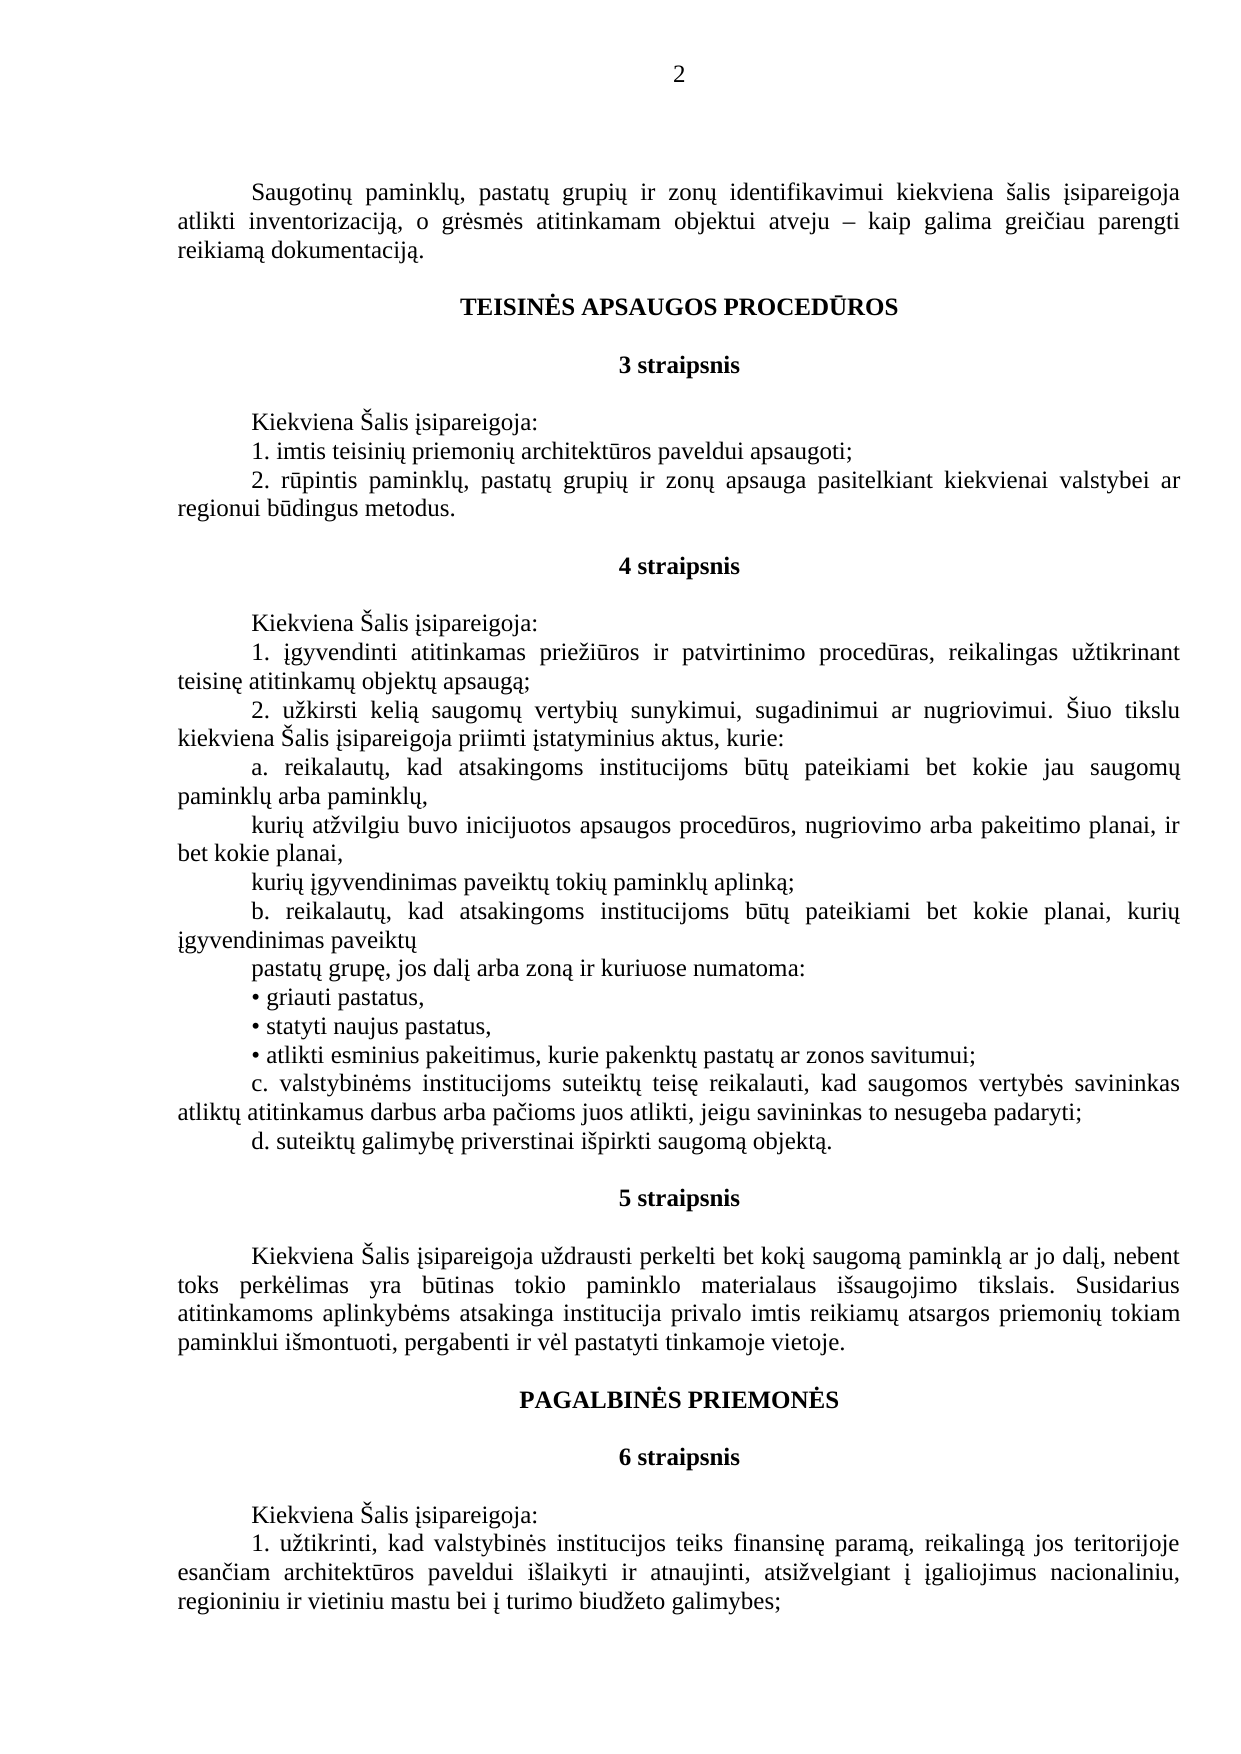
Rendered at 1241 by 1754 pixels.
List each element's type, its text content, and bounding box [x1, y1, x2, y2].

text kurių atžvilgiu buvo inicijuotos apsaugos procedūros, nugriovimo arba pakeitimo planai, ir bet kokie planai, [177, 810, 1181, 867]
text 1. užtikrinti, kad valstybinės institucijos teiks finansinę paramą, reikalingą jos teritorijoje esančiam architektūros paveldui išlaikyti ir atnaujinti, atsižvelgiant į įgaliojimus nacionaliniu, regioniniu ir vietiniu mastu bei į turimo biudžeto galimybes; [177, 1528, 1181, 1615]
text a. reikalautų, kad atsakingoms institucijoms būtų pateikiami bet kokie jau saugomų paminklų arba paminklų, [177, 752, 1181, 810]
text 1. imtis teisinių priemonių architektūros paveldui apsaugoti; [177, 436, 1181, 465]
text Kiekviena Šalis įsipareigoja uždrausti perkelti bet kokį saugomą paminklą ar jo dalį, nebent toks perkėlimas yra būtinas tokio paminklo materialaus išsaugojimo tikslais. Susidarius atitinkamoms aplinkybėms atsakinga institucija privalo imtis reikiamų atsargos priemonių tokiam paminklui išmontuoti, pergabenti ir vėl pastatyti tinkamoje vietoje. [177, 1241, 1181, 1356]
text kurių įgyvendinimas paveiktų tokių paminklų aplinką; [177, 867, 1181, 896]
text Kiekviena Šalis įsipareigoja: [177, 1500, 1181, 1528]
text Kiekviena Šalis įsipareigoja: [177, 407, 1181, 436]
text • atlikti esminius pakeitimus, kurie pakenktų pastatų ar zonos savitumui; [177, 1040, 1181, 1068]
text PAGALBINĖS PRIEMONĖS [177, 1385, 1181, 1413]
text 2. užkirsti kelią saugomų vertybių sunykimui, sugadinimui ar nugriovimui. Šiuo tikslu kiekviena Šalis įsipareigoja priimti įstatyminius aktus, kurie: [177, 695, 1181, 752]
text • griauti pastatus, [177, 982, 1181, 1011]
text 1. įgyvendinti atitinkamas priežiūros ir patvirtinimo procedūras, reikalingas užtikrinant teisinę atitinkamų objektų apsaugą; [177, 637, 1181, 695]
text 4 straipsnis [177, 551, 1181, 580]
text 6 straipsnis [177, 1442, 1181, 1471]
text TEISINĖS APSAUGOS PROCEDŪROS [177, 292, 1181, 321]
text pastatų grupę, jos dalį arba zoną ir kuriuose numatoma: [177, 953, 1181, 982]
text Saugotinų paminklų, pastatų grupių ir zonų identifikavimui kiekviena šalis įsipareigoja atlikti inventorizaciją, o grėsmės atitinkamam objektui atveju – kaip galima greičiau parengti reikiamą dokumentaciją. [177, 177, 1181, 263]
text 2. rūpintis paminklų, pastatų grupių ir zonų apsauga pasitelkiant kiekvienai valstybei ar regionui būdingus metodus. [177, 465, 1181, 522]
text Kiekviena Šalis įsipareigoja: [177, 608, 1181, 637]
text c. valstybinėms institucijoms suteiktų teisę reikalauti, kad saugomos vertybės savininkas atliktų atitinkamus darbus arba pačioms juos atlikti, jeigu savininkas to nesugeba padaryti; [177, 1068, 1181, 1126]
text 3 straipsnis [177, 350, 1181, 378]
text d. suteiktų galimybę priverstinai išpirkti saugomą objektą. [177, 1126, 1181, 1155]
text b. reikalautų, kad atsakingoms institucijoms būtų pateikiami bet kokie planai, kurių įgyvendinimas paveiktų [177, 896, 1181, 953]
text 5 straipsnis [177, 1183, 1181, 1212]
text • statyti naujus pastatus, [177, 1011, 1181, 1040]
